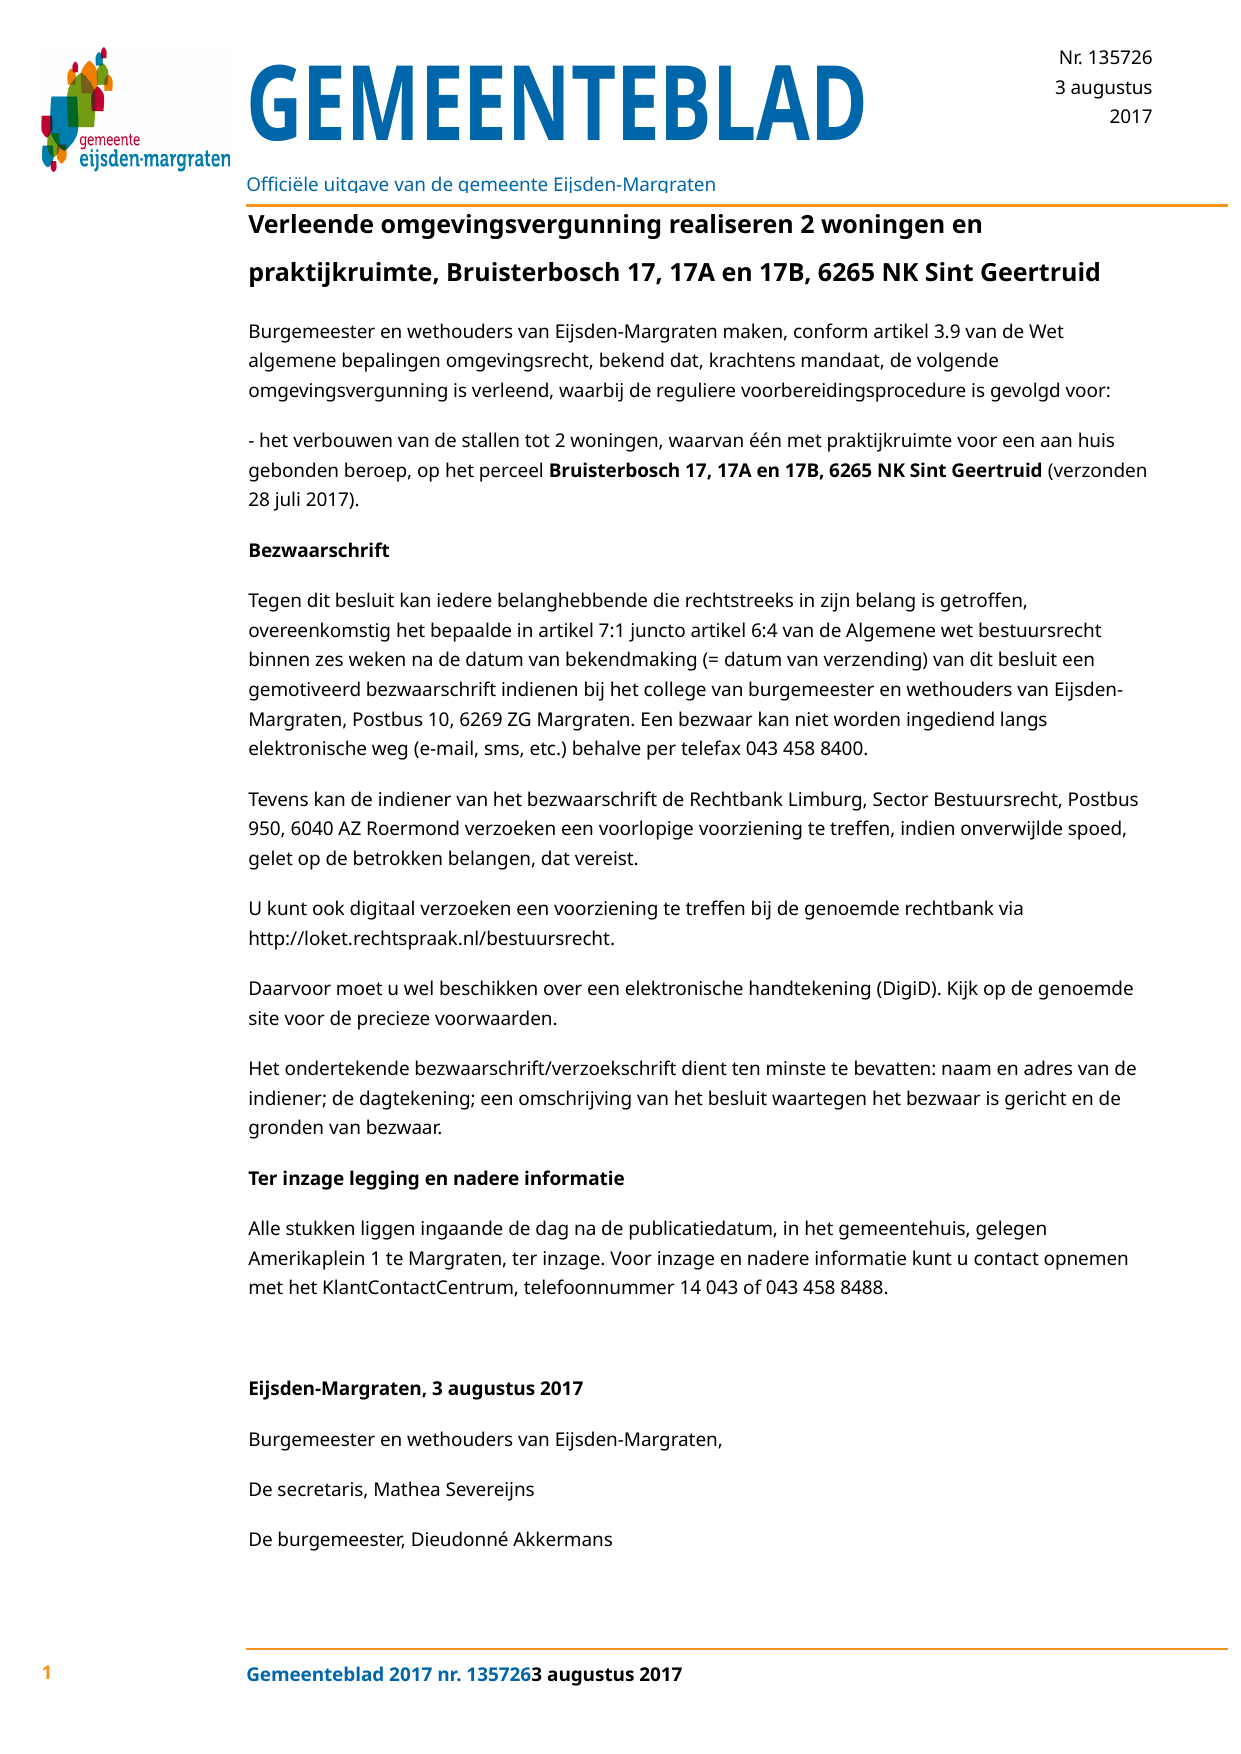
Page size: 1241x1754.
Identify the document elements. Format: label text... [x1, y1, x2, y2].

text Eijsden-Margraten, 3 augustus 2017 [248, 1375, 1152, 1401]
text U kunt ook digitaal verzoeken een voorziening te treffen bij de genoemde rechtbank via http://loket.rechtspraak.nl/bestuursrecht. [248, 895, 1152, 951]
text Burgemeester en wethouders van Eijsden-Margraten maken, conform artikel 3.9 van de Wet algemene bepalingen omgevingsrecht, bekend dat, krachtens mandaat, de volgende omgevingsvergunning is verleend, waarbij de reguliere voorbereidingsprocedure is gevolgd voor: [248, 318, 1152, 403]
text Bezwaarschrift [248, 537, 1152, 563]
text De secretaris, Mathea Severeijns [248, 1476, 1152, 1502]
text - het verbouwen van de stallen tot 2 woningen, waarvan één met praktijkruimte voor een aan huis gebonden beroep, op het perceel Bruisterbosch 17, 17A en 17B, 6265 NK Sint Geertruid (verzonden 28 juli 2017). [248, 427, 1152, 512]
text Ter inzage legging en nadere informatie [248, 1165, 1152, 1191]
text Daarvoor moet u wel beschikken over een elektronische handtekening (DigiD). Kijk op de genoemde site voor de precieze voorwaarden. [248, 975, 1152, 1031]
text De burgemeester, Dieudonné Akkermans [248, 1527, 1152, 1552]
picture [41, 47, 231, 172]
text Tevens kan de indiener van het bezwaarschrift de Rechtbank Limburg, Sector Bestuursrecht, Postbus 950, 6040 AZ Roermond verzoeken een voorlopige voorziening te treffen, indien onverwijlde spoed, gelet op de betrokken belangen, dat vereist. [248, 786, 1152, 871]
text Tegen dit besluit kan iedere belanghebbende die rechtstreeks in zijn belang is getroffen, overeenkomstig het bepaalde in artikel 7:1 juncto artikel 6:4 van de Algemene wet bestuursrecht binnen zes weken na de datum van bekendmaking (= datum van verzending) van dit besluit een gemotiveerd bezwaarschrift indienen bij het college van burgemeester en wethouders van Eijsden-Margraten, Postbus 10, 6269 ZG Margraten. Een bezwaar kan niet worden ingediend langs elektronische weg (e-mail, sms, etc.) behalve per telefax 043 458 8400. [248, 587, 1152, 761]
text Het ondertekende bezwaarschrift/verzoekschrift dient ten minste te bevatten: naam en adres van de indiener; de dagtekening; een omschrijving van het besluit waartegen het bezwaar is gericht en de gronden van bezwaar. [248, 1055, 1152, 1140]
text Alle stukken liggen ingaande de dag na de publicatiedatum, in het gemeentehuis, gelegen Amerikaplein 1 te Margraten, ter inzage. Voor inzage en nadere informatie kunt u contact opnemen met het KlantContactCentrum, telefoonnummer 14 043 of 043 458 8488. [248, 1215, 1152, 1300]
text Verleende omgevingsvergunning realiseren 2 woningen en praktijkruimte, Bruisterbosch 17, 17A en 17B, 6265 NK Sint Geertruid [248, 207, 1152, 288]
text Burgemeester en wethouders van Eijsden-Margraten, [248, 1426, 1152, 1452]
